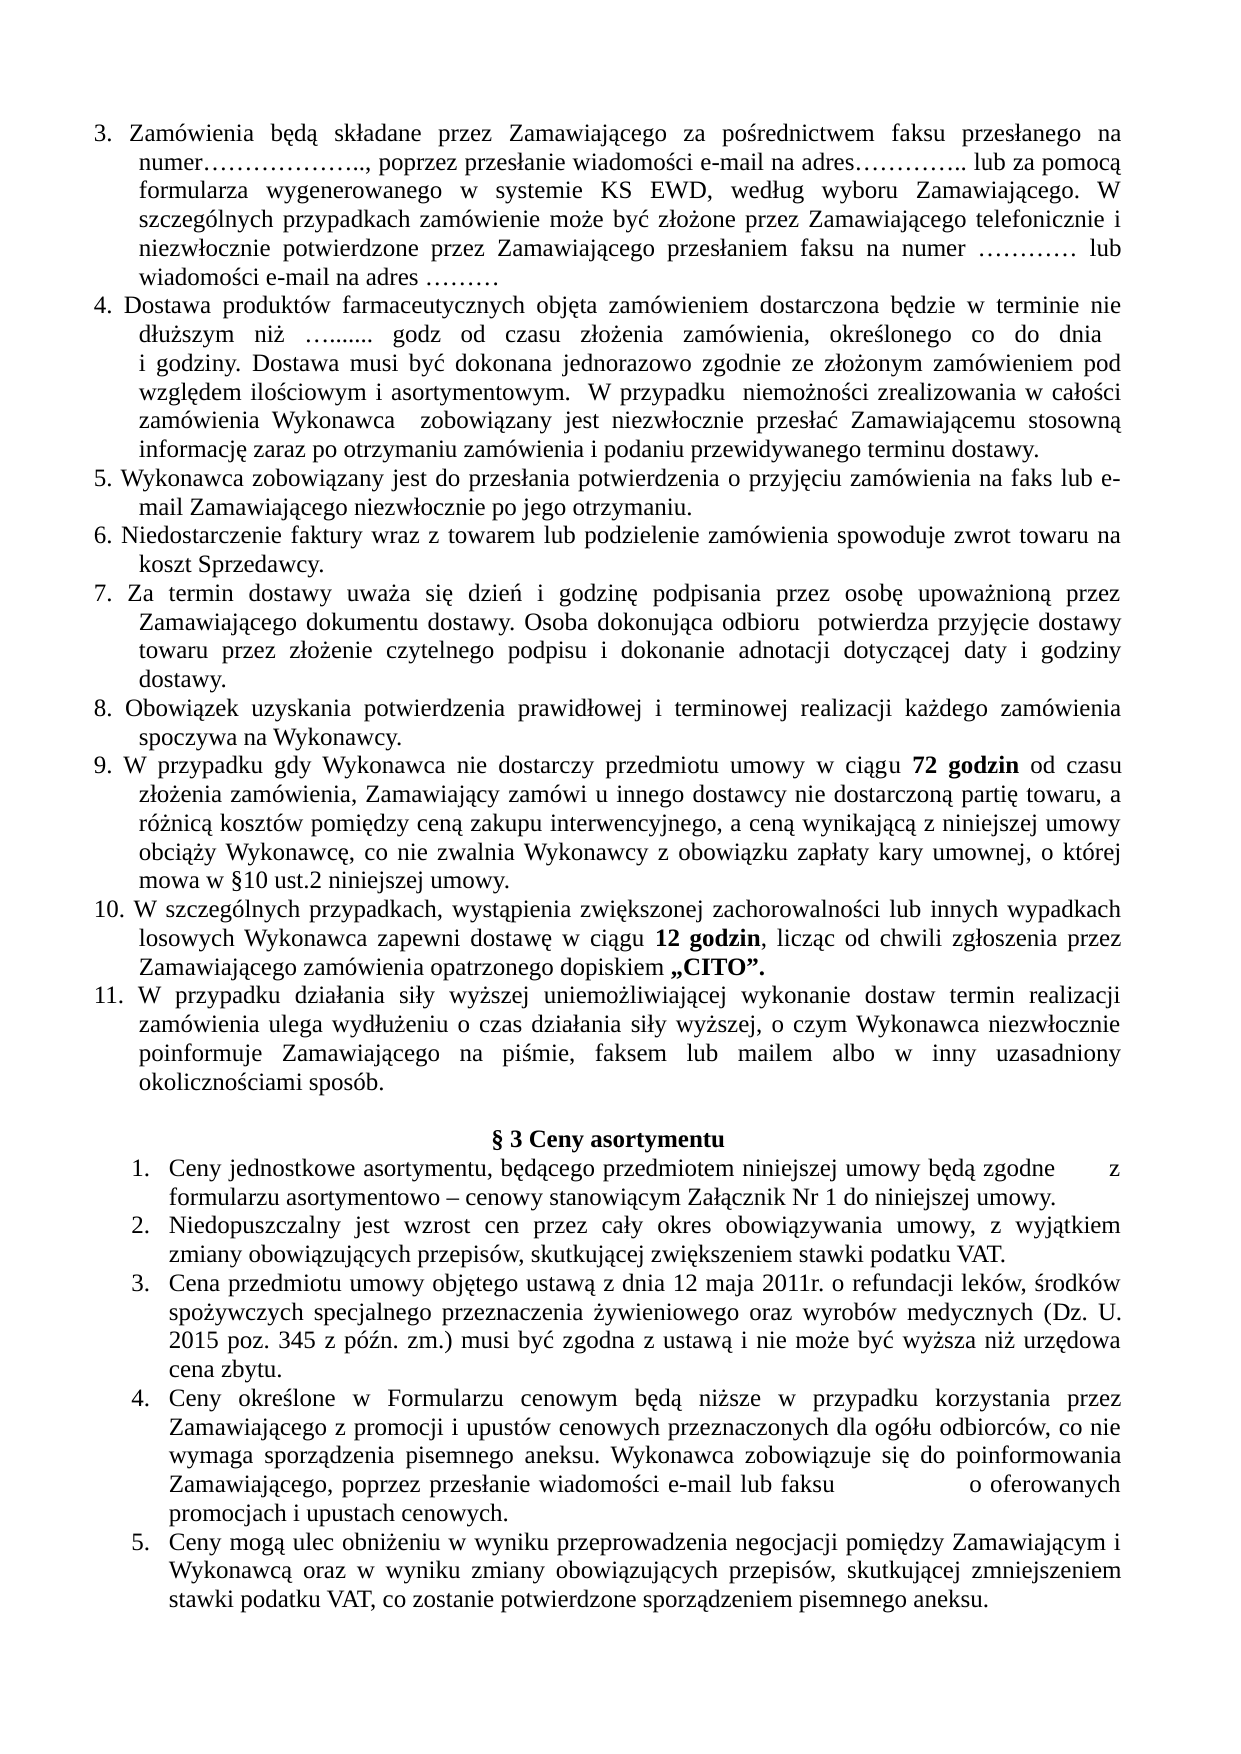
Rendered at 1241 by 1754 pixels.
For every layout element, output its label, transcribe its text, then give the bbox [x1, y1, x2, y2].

list Niedopuszczalny jest wzrost cen przez cały okres obowiązywania umowy, z wyjątkiem zmiany obowiązujących przepisów, skutkującej zwiększeniem stawki podatku VAT. [131, 1211, 1122, 1268]
list Ceny określone w Formularzu cenowym będą niższe w przypadku korzystania przez Zamawiającego z promocji i upustów cenowych przeznaczonych dla ogółu odbiorców, co nie wymaga sporządzenia pisemnego aneksu. Wykonawca zobowiązuje się do poinformowania Zamawiającego, poprzez przesłanie wiadomości e-mail lub faksu o oferowanych promocjach i upustach cenowych. [131, 1383, 1122, 1527]
list 4. Dostawa produktów farmaceutycznych objęta zamówieniem dostarczona będzie w terminie nie dłuższym niż …....... godz od czasu złożenia zamówienia, określonego co do dnia i godziny. Dostawa musi być dokonana jednorazowo zgodnie ze złożonym zamówieniem pod względem ilościowym i asortymentowym. W przypadku niemożności zrealizowania w całości zamówienia Wykonawca zobowiązany jest niezwłocznie przesłać Zamawiającemu stosowną informację zaraz po otrzymaniu zamówienia i podaniu przewidywanego terminu dostawy. [94, 291, 1122, 463]
list 11. W przypadku działania siły wyższej uniemożliwiającej wykonanie dostaw termin realizacji zamówienia ulega wydłużeniu o czas działania siły wyższej, o czym Wykonawca niezwłocznie poinformuje Zamawiającego na piśmie, faksem lub mailem albo w inny uzasadniony okolicznościami sposób. [94, 981, 1122, 1096]
list 6. Niedostarczenie faktury wraz z towarem lub podzielenie zamówienia spowoduje zwrot towaru na koszt Sprzedawcy. [94, 521, 1122, 578]
list Cena przedmiotu umowy objętego ustawą z dnia 12 maja 2011r. o refundacji leków, środków spożywczych specjalnego przeznaczenia żywieniowego oraz wyrobów medycznych (Dz. U. 2015 poz. 345 z późn. zm.) musi być zgodna z ustawą i nie może być wyższa niż urzędowa cena zbytu. [131, 1268, 1122, 1383]
list 8. Obowiązek uzyskania potwierdzenia prawidłowej i terminowej realizacji każdego zamówienia spoczywa na Wykonawcy. [94, 693, 1122, 751]
list 7. Za termin dostawy uważa się dzień i godzinę podpisania przez osobę upoważnioną przez Zamawiającego dokumentu dostawy. Osoba dokonująca odbioru potwierdza przyjęcie dostawy towaru przez złożenie czytelnego podpisu i dokonanie adnotacji dotyczącej daty i godziny dostawy. [94, 578, 1122, 693]
list 9. W przypadku gdy Wykonawca nie dostarczy przedmiotu umowy w ciągu 72 godzin od czasu złożenia zamówienia, Zamawiający zamówi u innego dostawcy nie dostarczoną partię towaru, a różnicą kosztów pomiędzy ceną zakupu interwencyjnego, a ceną wynikającą z niniejszej umowy obciąży Wykonawcę, co nie zwalnia Wykonawcy z obowiązku zapłaty kary umownej, o której mowa w §10 ust.2 niniejszej umowy. [94, 751, 1122, 894]
text § 3 Ceny asortymentu [94, 1124, 1122, 1153]
list Ceny mogą ulec obniżeniu w wyniku przeprowadzenia negocjacji pomiędzy Zamawiającym i Wykonawcą oraz w wyniku zmiany obowiązujących przepisów, skutkującej zmniejszeniem stawki podatku VAT, co zostanie potwierdzone sporządzeniem pisemnego aneksu. [131, 1527, 1122, 1613]
list Ceny jednostkowe asortymentu, będącego przedmiotem niniejszej umowy będą zgodne z formularzu asortymentowo – cenowy stanowiącym Załącznik Nr 1 do niniejszej umowy. [131, 1153, 1122, 1211]
list 5. Wykonawca zobowiązany jest do przesłania potwierdzenia o przyjęciu zamówienia na faks lub e-mail Zamawiającego niezwłocznie po jego otrzymaniu. [94, 463, 1122, 521]
list 10. W szczególnych przypadkach, wystąpienia zwiększonej zachorowalności lub innych wypadkach losowych Wykonawca zapewni dostawę w ciągu 12 godzin, licząc od chwili zgłoszenia przez Zamawiającego zamówienia opatrzonego dopiskiem „CITO”. [94, 894, 1122, 981]
list 3. Zamówienia będą składane przez Zamawiającego za pośrednictwem faksu przesłanego na numer……………….., poprzez przesłanie wiadomości e-mail na adres………….. lub za pomocą formularza wygenerowanego w systemie KS EWD, według wyboru Zamawiającego. W szczególnych przypadkach zamówienie może być złożone przez Zamawiającego telefonicznie i niezwłocznie potwierdzone przez Zamawiającego przesłaniem faksu na numer ………… lub wiadomości e-mail na adres ……… [94, 118, 1122, 291]
